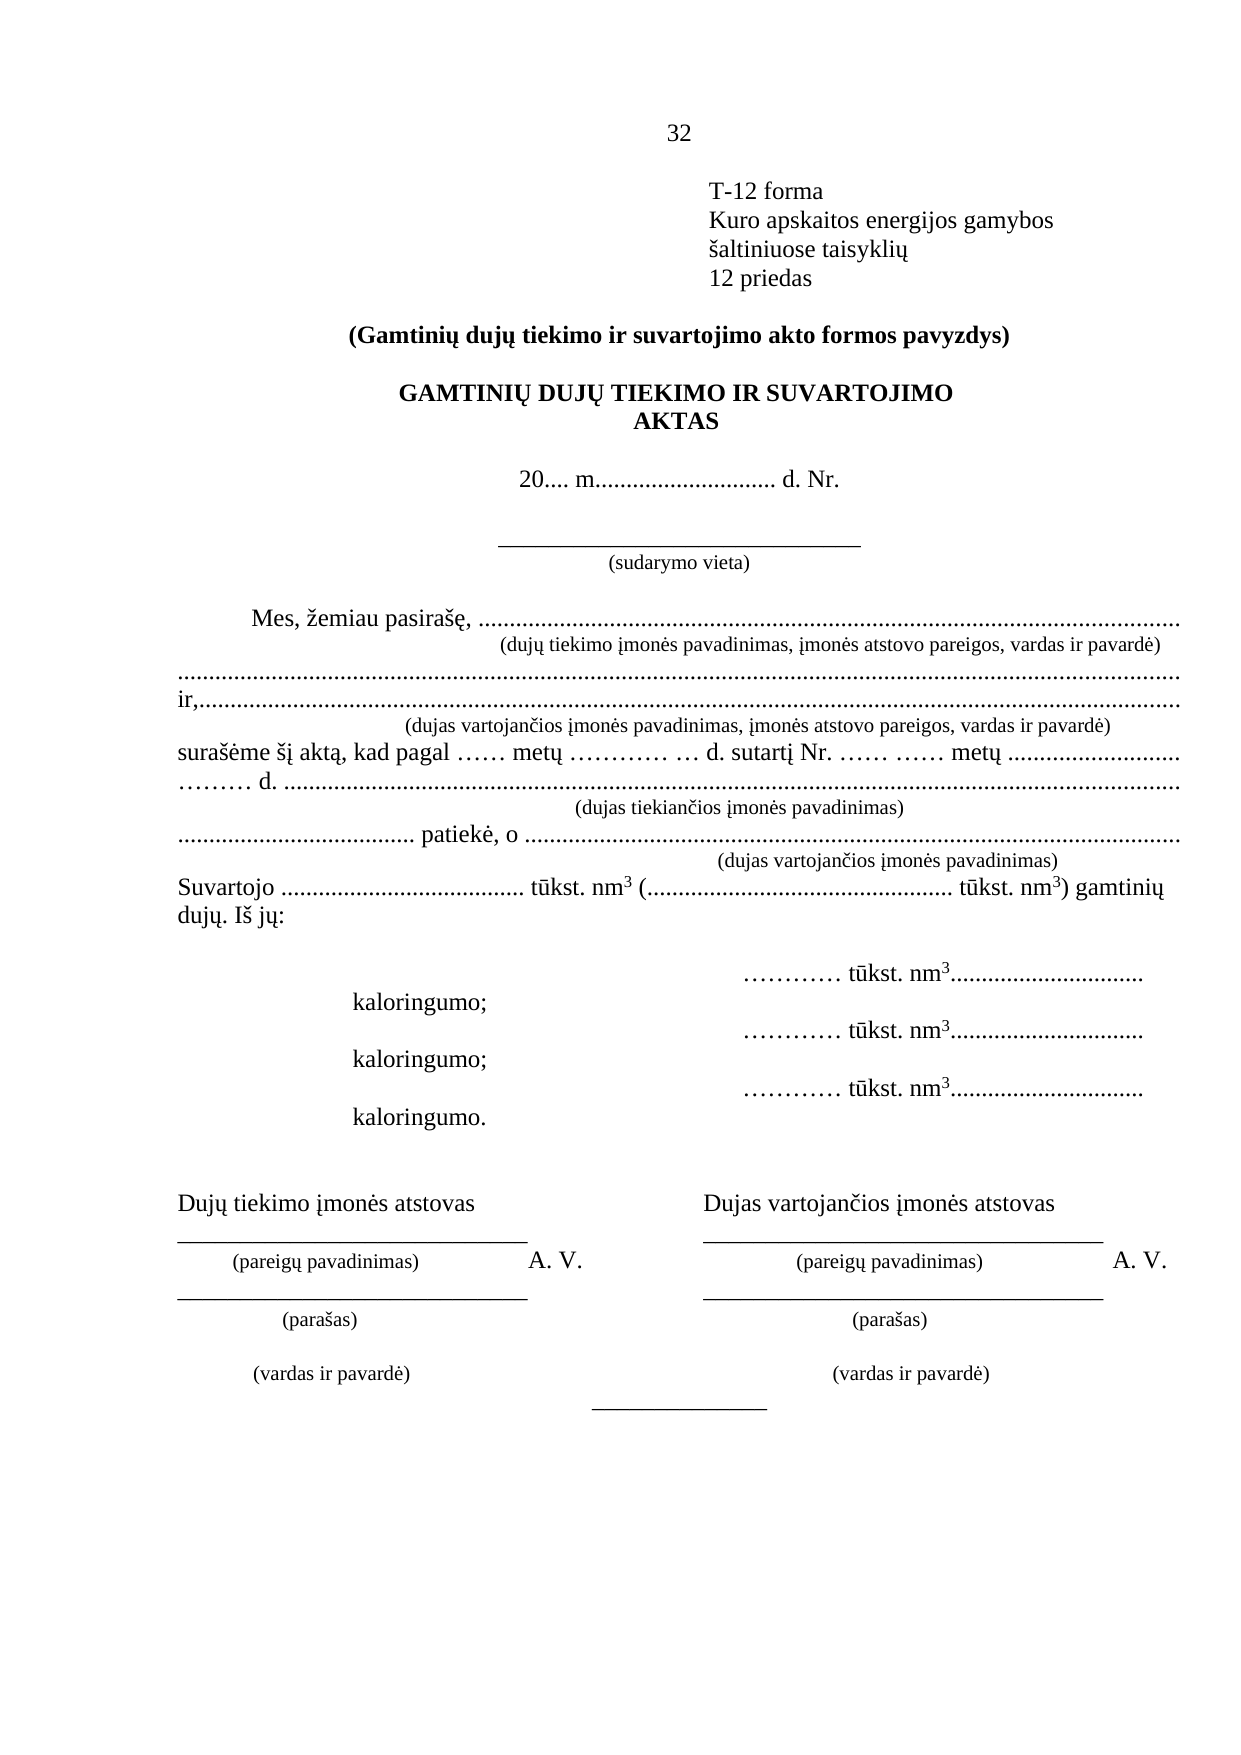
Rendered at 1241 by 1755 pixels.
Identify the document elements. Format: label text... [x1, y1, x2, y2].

text (dujas vartojančios įmonės pavadinimas) [625, 848, 1181, 872]
text (dujų tiekimo įmonės pavadinimas, įmonės atstovo pareigos, vardas ir pavardė) [171, 632, 1181, 656]
text (parašas) (parašas) [177, 1303, 1181, 1332]
text T-12 forma [312, 176, 1181, 205]
text Mes, žemiau pasirašę, [177, 603, 1181, 632]
text ____________________________ ________________________________ [177, 1217, 1181, 1245]
text (dujas vartojančios įmonės pavadinimas, įmonės atstovo pareigos, vardas ir pavardė) [177, 713, 1181, 737]
text ____________________________ ________________________________ [177, 1274, 1181, 1303]
text Suvartojo ....................................... tūkst. nm3 (................................................. tūkst. nm3) gamtinių dujų. Iš jų: [177, 872, 1181, 929]
text ……… d. [177, 766, 1181, 795]
text ………… tūkst. nm3............................... kaloringumo; [352, 958, 1181, 1015]
text (vardas ir pavardė) (vardas ir pavardė) [177, 1360, 1181, 1384]
text ...................................... patiekė, o [177, 819, 1181, 848]
text 20.... m............................. d. Nr. [177, 464, 1181, 493]
text (Gamtinių dujų tiekimo ir suvartojimo akto formos pavyzdys) [177, 320, 1181, 349]
text ______________ [177, 1384, 1181, 1413]
text šaltiniuose taisyklių [177, 234, 1181, 263]
text surašėme šį aktą, kad pagal …… metų ………… … d. sutartį Nr. …… …… metų [177, 737, 1181, 766]
text ………… tūkst. nm3............................... kaloringumo. [352, 1073, 1181, 1130]
text ir, [177, 684, 1181, 713]
text ………… tūkst. nm3............................... kaloringumo; [352, 1015, 1181, 1073]
text (pareigų pavadinimas) A. V. (pareigų pavadinimas) A. V. [177, 1245, 1181, 1274]
text _____________________________ [177, 521, 1181, 550]
text 12 priedas [177, 263, 1181, 291]
text Kuro apskaitos energijos gamybos [177, 205, 1181, 234]
text (dujas tiekiančios įmonės pavadinimas) [575, 795, 1181, 819]
text Dujų tiekimo įmonės atstovas Dujas vartojančios įmonės atstovas [177, 1188, 1181, 1217]
text AKTAS [177, 406, 1181, 435]
text (sudarymo vieta) [177, 550, 1181, 574]
text GAMTINIŲ DUJŲ TIEKIMO IR SUVARTOJIMO [177, 378, 1181, 406]
